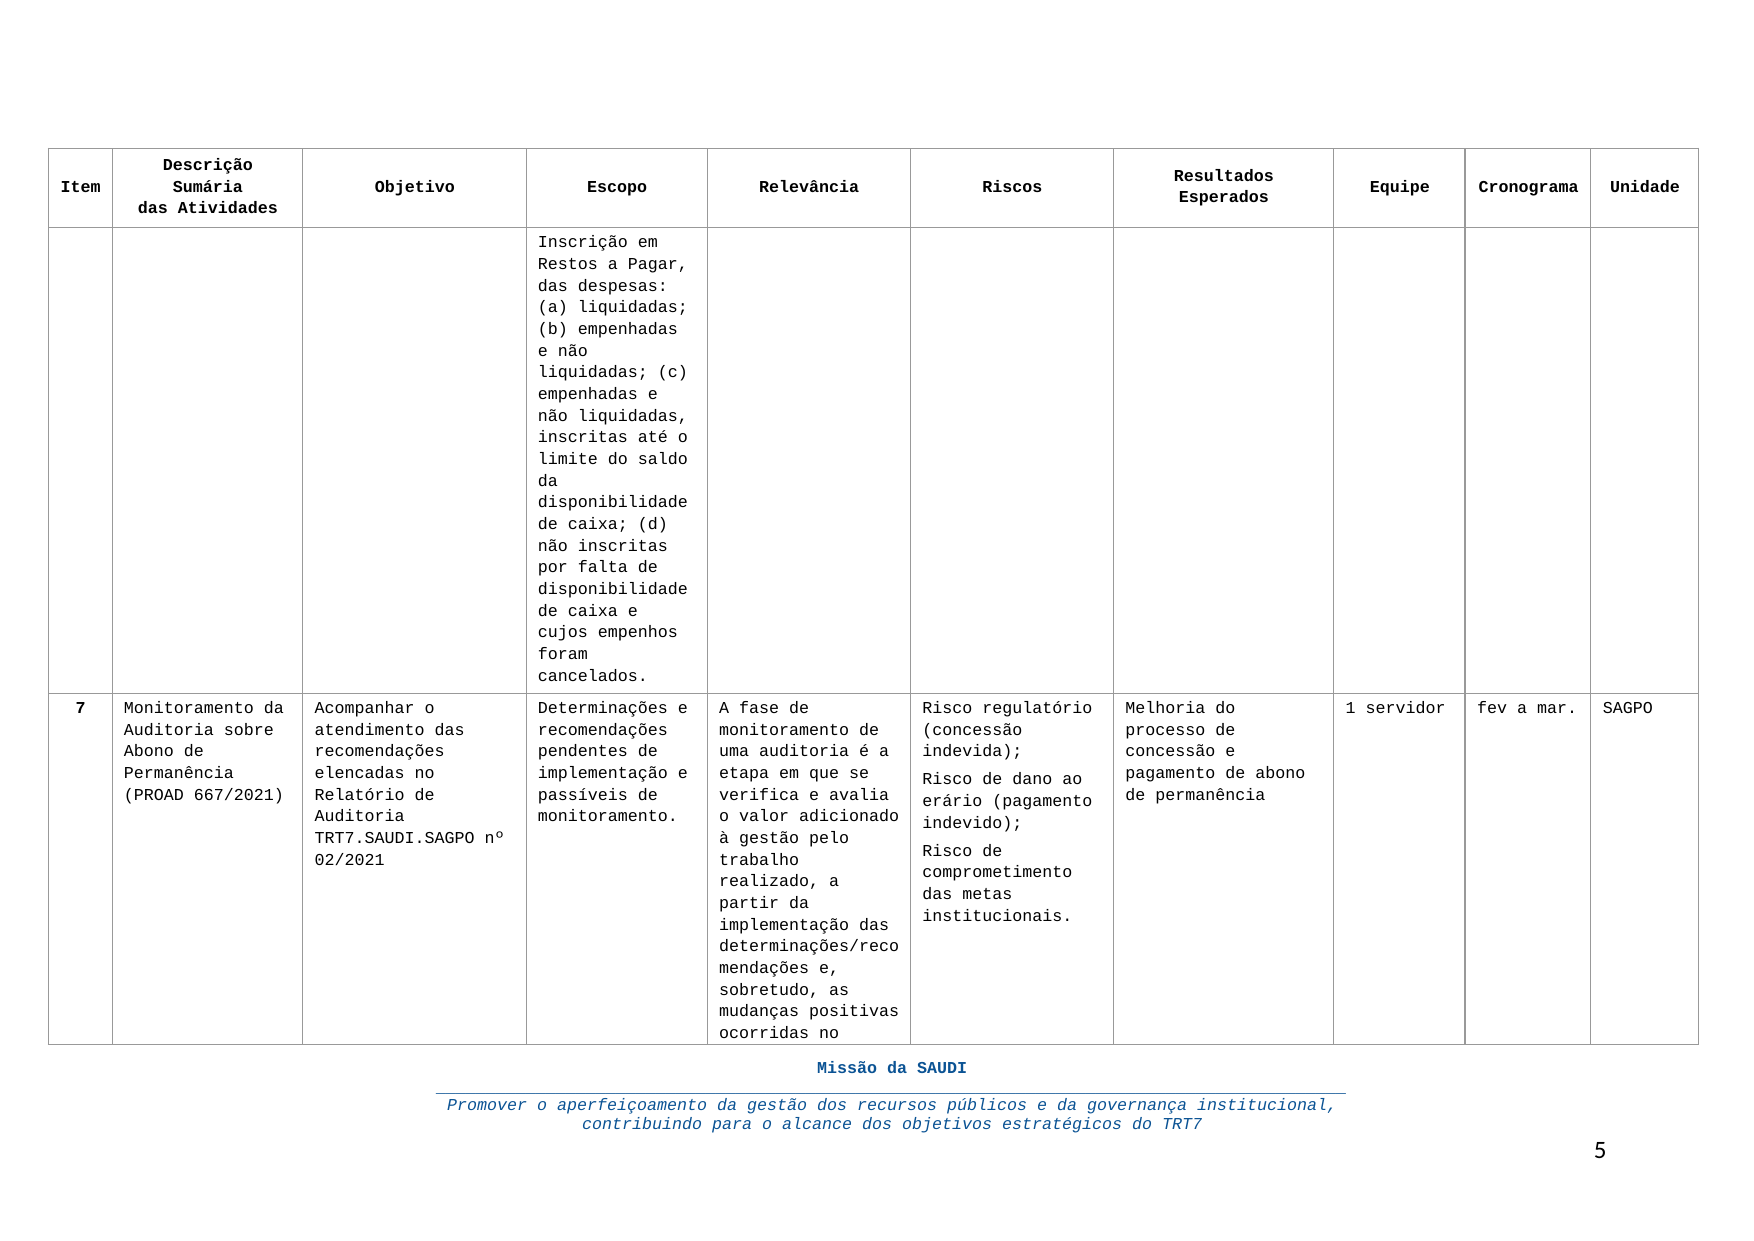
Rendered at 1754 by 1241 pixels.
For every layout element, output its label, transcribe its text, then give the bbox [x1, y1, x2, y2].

table_cell fev a mar. [1466, 694, 1590, 1043]
table_cell [113, 228, 302, 692]
table_cell [303, 228, 526, 692]
table_header Relevância [708, 149, 910, 227]
table_header Escopo [527, 149, 707, 227]
table_cell SAGPO [1591, 694, 1698, 1043]
table_header Unidade [1591, 149, 1698, 227]
table_cell A fase de monitoramento de uma auditoria é a etapa em que se verifica e avalia o valor adicionado à gestão pelo trabalho realizado, a partir da implementação das determinações/recomendações e, sobretudo, as mudanças positivas ocorridas no [708, 694, 910, 1043]
table_cell Determinações e recomendações pendentes de implementação e passíveis de monitoramento. [527, 694, 707, 1043]
table_cell [1591, 228, 1698, 692]
table_header Objetivo [303, 149, 526, 227]
table_cell 1 servidor [1334, 694, 1464, 1043]
table_cell Risco regulatório (concessão indevida); Risco de dano ao erário (pagamento indevido); Risco de comprometimento das metas institucionais. [911, 694, 1113, 1043]
table_header Resultados Esperados [1114, 149, 1333, 227]
table_cell [1466, 228, 1590, 692]
table_cell Acompanhar o atendimento das recomendações elencadas no Relatório de Auditoria TRT7.SAUDI.SAGPO nº 02/2021 [303, 694, 526, 1043]
table_cell Inscrição em Restos a Pagar, das despesas: (a) liquidadas; (b) empenhadas e não liquidadas; (c) empenhadas e não liquidadas, inscritas até o limite do saldo da disponibilidade de caixa; (d) não inscritas por falta de disponibilidade de caixa e cujos empenhos foram cancelados. [527, 228, 707, 692]
table_cell [49, 228, 112, 692]
table_cell [1334, 228, 1464, 692]
table_cell [708, 228, 910, 692]
table_header Equipe [1334, 149, 1464, 227]
table_cell [1114, 228, 1333, 692]
table_header Descrição Sumária das Atividades [113, 149, 302, 227]
table_cell Melhoria do processo de concessão e pagamento de abono de permanência [1114, 694, 1333, 1043]
table_cell 7 [49, 694, 112, 1043]
table_header Cronograma [1466, 149, 1590, 227]
table_cell Monitoramento da Auditoria sobre Abono de Permanência (PROAD 667/2021) [113, 694, 302, 1043]
table_cell [911, 228, 1113, 692]
table_header Item [49, 149, 112, 227]
table_header Riscos [911, 149, 1113, 227]
